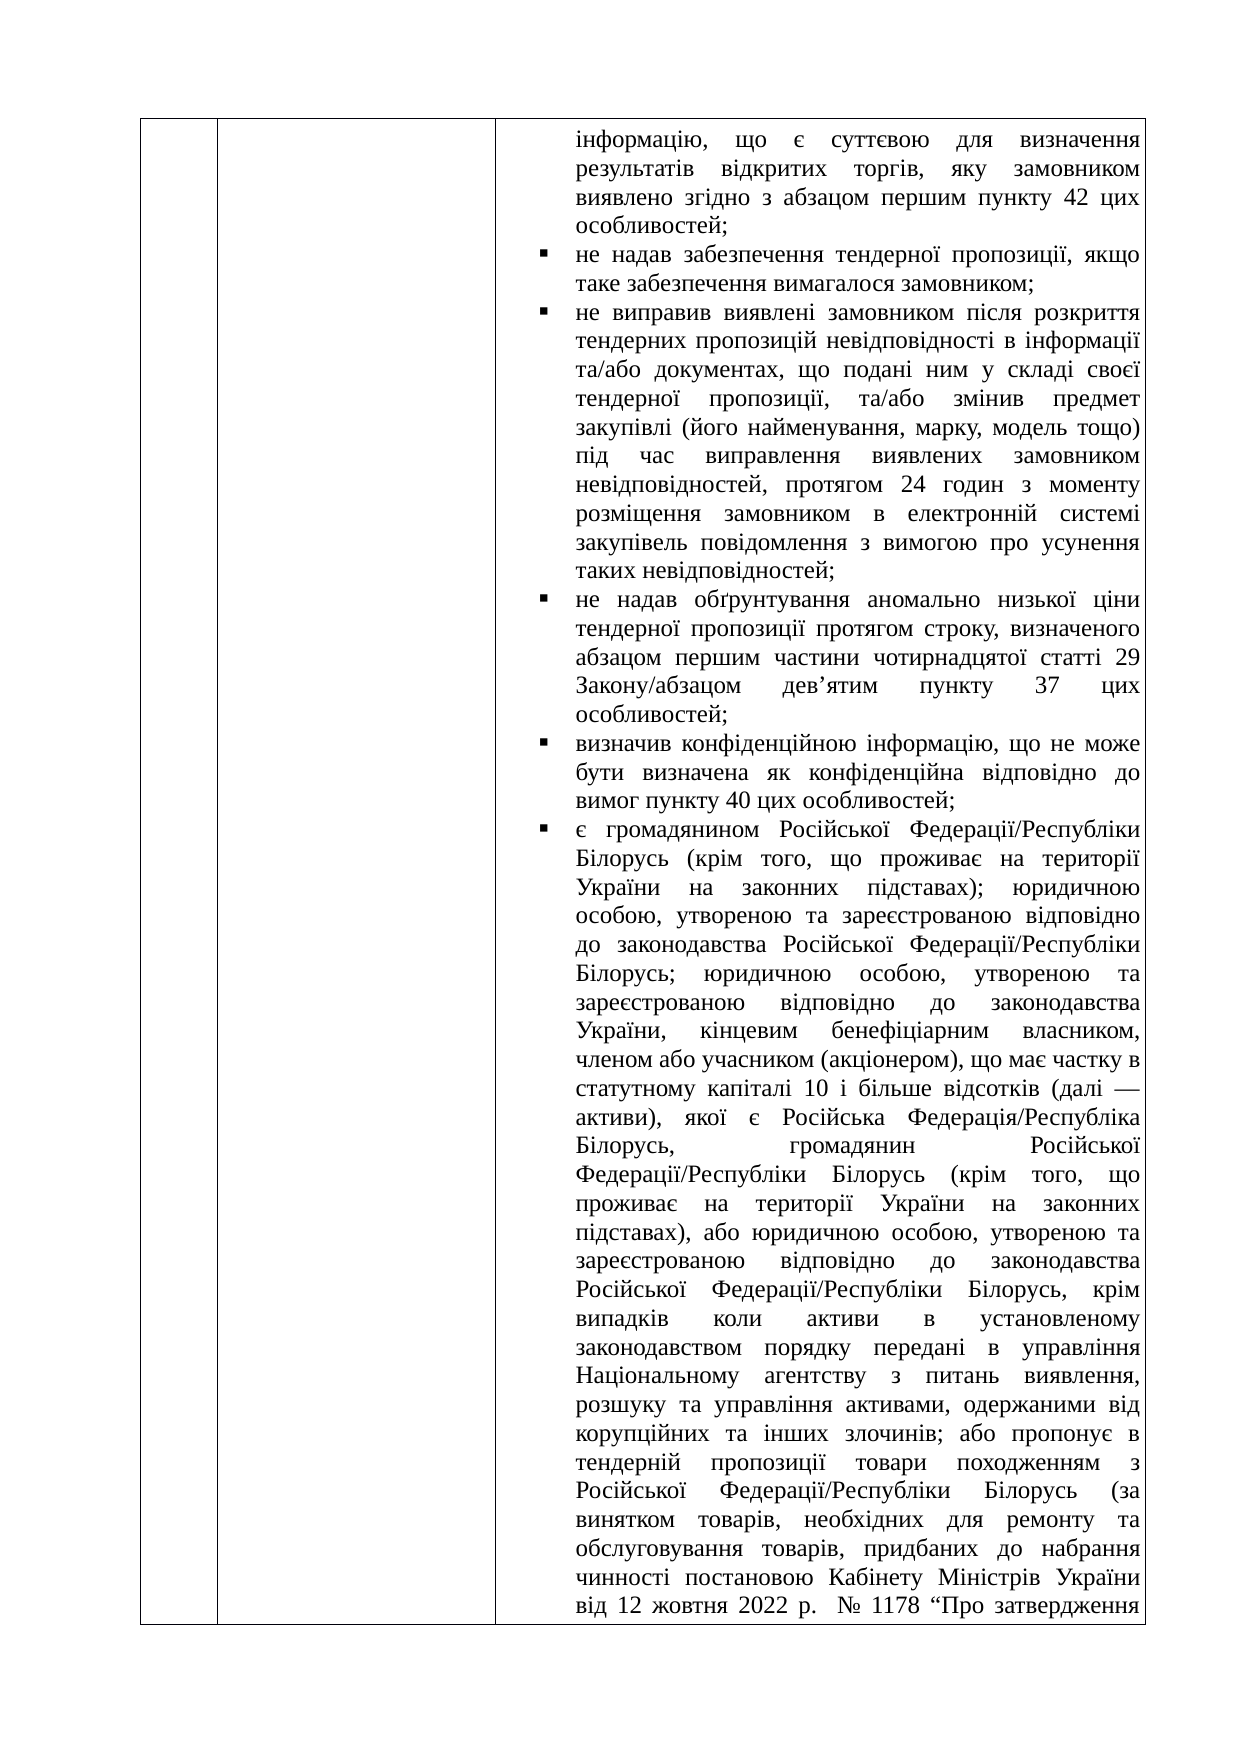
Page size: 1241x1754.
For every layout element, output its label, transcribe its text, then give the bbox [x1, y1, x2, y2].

table_cell [218, 119, 495, 1624]
table_cell Замовник відхиляє тендерну пропозицію із зазначенням аргументації в електронній системі закупівель у разі, коли: 1) учасник процедури закупівлі: підпадає під підстави, встановлені пунктом 47 цих особливостей; зазначив у тендерній пропозиції недостовірну інформацію, що є суттєвою для визначення результатів відкритих торгів, яку замовником виявлено згідно з абзацом першим пункту 42 цих особливостей; не надав забезпечення тендерної пропозиції, якщо таке забезпечення вимагалося замовником; не виправив виявлені замовником після розкриття тендерних пропозицій невідповідності в інформації та/або документах, що подані ним у складі своєї тендерної пропозиції, та/або змінив предмет закупівлі (його найменування, марку, модель тощо) під час виправлення виявлених замовником невідповідностей, протягом 24 годин з моменту розміщення замовником в електронній системі закупівель повідомлення з вимогою про усунення таких невідповідностей; не надав обґрунтування аномально низької ціни тендерної пропозиції протягом строку, визначеного абзацом першим частини чотирнадцятої статті 29 Закону/абзацом дев’ятим пункту 37 цих особливостей; визначив конфіденційною інформацію, що не може бути визначена як конфіденційна відповідно до вимог пункту 40 цих особливостей; є громадянином Російської Федерації/Республіки Білорусь (крім того, що проживає на території України на законних підставах); юридичною особою, утвореною та зареєстрованою відповідно до законодавства Російської Федерації/Республіки Білорусь; юридичною особою, утвореною та зареєстрованою відповідно до законодавства України, кінцевим бенефіціарним власником, членом або учасником (акціонером), що має частку в статутному капіталі 10 і більше відсотків (далі — активи), якої є Російська Федерація/Республіка Білорусь, громадянин Російської Федерації/Республіки Білорусь (крім того, що проживає на території України на законних підставах), або юридичною особою, утвореною та зареєстрованою відповідно до законодавства Російської Федерації/Республіки Білорусь, крім випадків коли активи в установленому законодавством порядку передані в управління Національному агентству з питань виявлення, розшуку та управління активами, одержаними від корупційних та інших злочинів; або пропонує в тендерній пропозиції товари походженням з Російської Федерації/Республіки Білорусь (за винятком товарів, необхідних для ремонту та обслуговування товарів, придбаних до набрання чинності постановою Кабінету Міністрів України від 12 жовтня 2022 р. № 1178 “Про затвердження особливостей здійснення публічних закупівель товарів, робіт і послуг для замовників, передбачених Законом України “Про публічні закупівлі”, на період дії правового режиму воєнного стану в Україні та протягом 90 днів з дня його припинення або скасування” (Офіційний вісник України, 2022 р., № 84, ст. 5176); 2) тендерна пропозиція: не відповідає умовам технічної специфікації та іншим вимогам щодо предмета закупівлі тендерної документації, крім невідповідності в інформації та/або документах, що може бути усунена учасником процедури закупівлі відповідно до пункту 43 цих особливостей; є такою, строк дії якої закінчився; є такою, ціна якої перевищує очікувану вартість предмета закупівлі, визначену замовником в оголошенні про проведення відкритих торгів, якщо замовник у тендерній документації не зазначив про прийняття до розгляду тендерної пропозиції, ціна якої є вищою, ніж очікувана вартість предмета закупівлі, визначена замовником в оголошенні про проведення відкритих торгів, та/або не зазначив прийнятний відсоток перевищення або відсоток перевищення є більшим, ніж зазначений замовником в тендерній документації; не відповідає вимогам, установленим у тендерній документації відповідно до абзацу першого частини третьої статті 22 Закону; 3) переможець процедури закупівлі: відмовився від підписання договору про закупівлю відповідно до вимог тендерної документації або укладення договору про закупівлю; не надав у спосіб, зазначений в тендерній документації, документи, що підтверджують відсутність підстав, визначених у підпунктах 3, 5, 6 і 12 та в абзаці чотирнадцятому пункту 47 цих особливостей; не надав забезпечення виконання договору про закупівлю, якщо таке забезпечення вимагалося замовником; надав недостовірну інформацію, що є суттєвою для визначення результатів процедури закупівлі, яку замовником виявлено згідно з абзацом першим пункту 42 цих особливостей. Замовник може відхилити тендерну пропозицію із зазначенням аргументації в електронній системі закупівель у разі, коли: учасник процедури закупівлі надав неналежне обґрунтування щодо ціни або вартості відповідних товарів, робіт чи послуг тендерної пропозиції, що є аномально низькою; учасник процедури закупівлі не виконав свої зобов’язання за раніше укладеним договором про закупівлю з тим самим замовником, що призвело до застосування санкції у вигляді штрафів та/або відшкодування збитків протягом трьох років з дати їх застосування, з наданням документального підтвердження застосування до такого учасника санкції (рішення суду або факт добровільної сплати штрафу, або відшкодування збитків). Інформація про відхилення тендерної пропозиції, у тому числі підстави такого відхилення (з посиланням на відповідні положення цих особливостей та умови тендерної документації, яким така тендерна пропозиція та/або учасник не відповідають, із зазначенням, у чому саме полягає така невідповідність), протягом одного дня з дати ухвалення рішення оприлюднюється в електронній системі закупівель та автоматично надсилається учаснику процедури закупівлі/переможцю процедури закупівлі, тендерна пропозиція якого відхилена, через електронну систему закупівель. У разі відхилення тендерної пропозиції, що за результатами оцінки визначена найбільш економічно вигідною, замовник розглядає наступну тендерну пропозицію у списку тендерних пропозицій, розташованих за результатами їх оцінки, починаючи з найкращої, яка вважається в такому випадку найбільш економічно вигідною, у порядку та строки, визначені цими особливостями. [496, 119, 1145, 1624]
table_cell [141, 119, 217, 1624]
